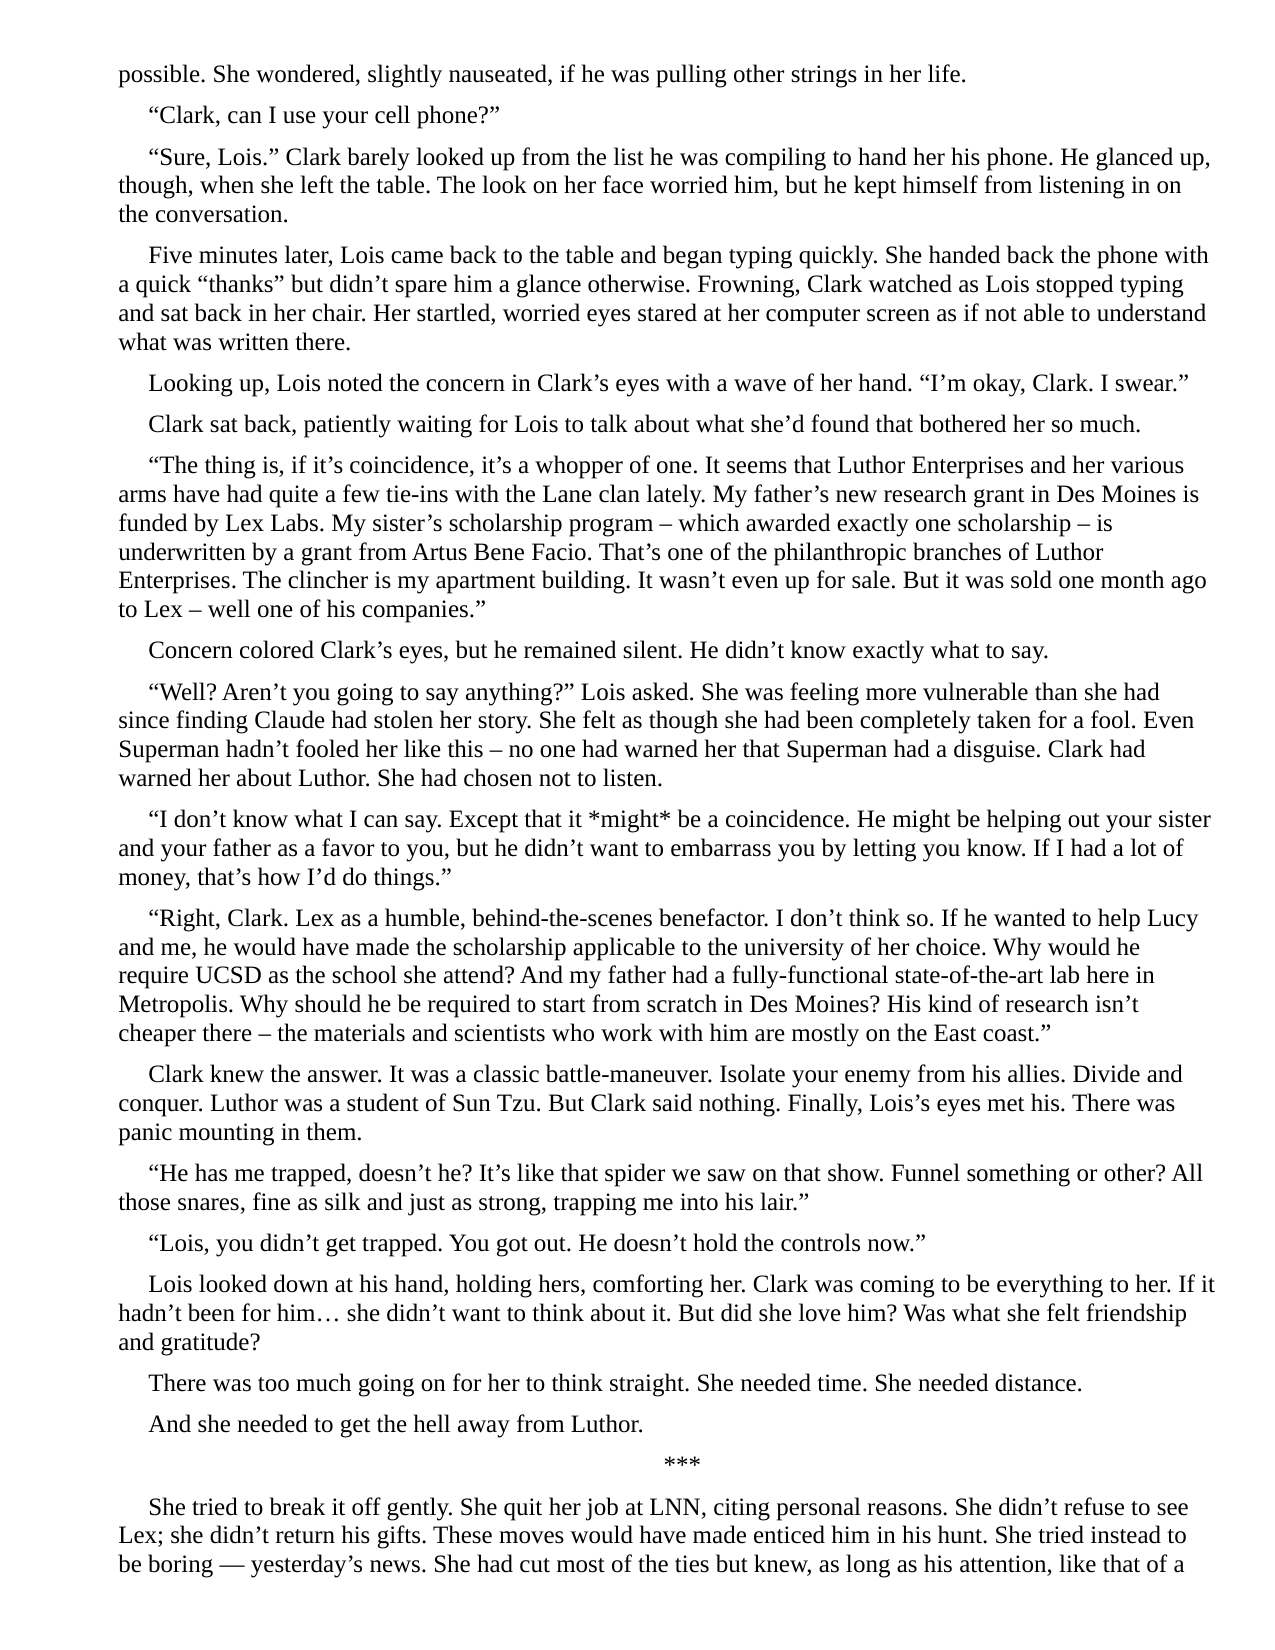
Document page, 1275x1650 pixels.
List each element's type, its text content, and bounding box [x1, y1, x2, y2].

text “He has me trapped, doesn’t he? It’s like that spider we saw on that show. Funnel something or other? All those snares, fine as silk and just as strong, trapping me into his lair.” [118, 1158, 1216, 1215]
text “Well? Aren’t you going to say anything?” Lois asked. She was feeling more vulnerable than she had since finding Claude had stolen her story. She felt as though she had been completely taken for a fool. Even Superman hadn’t fooled her like this – no one had warned her that Superman had a disguise. Clark had warned her about Luthor. She had chosen not to listen. [118, 677, 1216, 792]
text And she needed to get the hell away from Luthor. [118, 1409, 1216, 1438]
text “Sure, Lois.” Clark barely looked up from the list he was compiling to hand her his phone. He glanced up, though, when she left the table. The look on her face worried him, but he kept himself from listening in on the conversation. [118, 142, 1216, 228]
text Concern colored Clark’s eyes, but he remained silent. He didn’t know exactly what to say. [118, 635, 1216, 664]
text Five minutes later, Lois came back to the table and began typing quickly. She handed back the phone with a quick “thanks” but didn’t spare him a glance otherwise. Frowning, Clark watched as Lois stopped typing and sat back in her chair. Her startled, worried eyes stared at her computer screen as if not able to understand what was written there. [118, 240, 1216, 355]
text Lois looked down at his hand, holding hers, comforting her. Clark was coming to be everything to her. If it hadn’t been for him… she didn’t want to think about it. But did she love him? Was what she felt friendship and gratitude? [118, 1269, 1216, 1355]
text “Clark, can I use your cell phone?” [118, 100, 1216, 129]
text *** [118, 1450, 1216, 1479]
text There was too much going on for her to think straight. She needed time. She needed distance. [118, 1368, 1216, 1397]
text “I don’t know what I can say. Except that it *might* be a coincidence. He might be helping out your sister and your father as a favor to you, but he didn’t want to embarrass you by letting you know. If I had a lot of money, that’s how I’d do things.” [118, 804, 1216, 890]
text Clark knew the answer. It was a classic battle-maneuver. Isolate your enemy from his allies. Divide and conquer. Luthor was a student of Sun Tzu. But Clark said nothing. Finally, Lois’s eyes met his. There was panic mounting in them. [118, 1059, 1216, 1145]
text Looking up, Lois noted the concern in Clark’s eyes with a wave of her hand. “I’m okay, Clark. I swear.” [118, 368, 1216, 397]
text She tried to break it off gently. She quit her job at LNN, citing personal reasons. She didn’t refuse to see Lex; she didn’t return his gifts. These moves would have made enticed him in his hunt. She tried instead to be boring — yesterday’s news. She had cut most of the ties but knew, as long as his attention, like that of a [118, 1492, 1216, 1578]
text “The thing is, if it’s coincidence, it’s a whopper of one. It seems that Luthor Enterprises and her various arms have had quite a few tie-ins with the Lane clan lately. My father’s new research grant in Des Moines is funded by Lex Labs. My sister’s scholarship program – which awarded exactly one scholarship – is underwritten by a grant from Artus Bene Facio. That’s one of the philanthropic branches of Luthor Enterprises. The clincher is my apartment building. It wasn’t even up for sale. But it was sold one month ago to Lex – well one of his companies.” [118, 450, 1216, 623]
text “Lois, you didn’t get trapped. You got out. He doesn’t hold the controls now.” [118, 1228, 1216, 1257]
text possible. She wondered, slightly nauseated, if he was pulling other strings in her life. [118, 59, 1216, 88]
text Clark sat back, patiently waiting for Lois to talk about what she’d found that bothered her so much. [118, 409, 1216, 438]
text “Right, Clark. Lex as a humble, behind-the-scenes benefactor. I don’t think so. If he wanted to help Lucy and me, he would have made the scholarship applicable to the university of her choice. Why would he require UCSD as the school she attend? And my father had a fully-functional state-of-the-art lab here in Metropolis. Why should he be required to start from scratch in Des Moines? His kind of research isn’t cheaper there – the materials and scientists who work with him are mostly on the East coast.” [118, 903, 1216, 1047]
